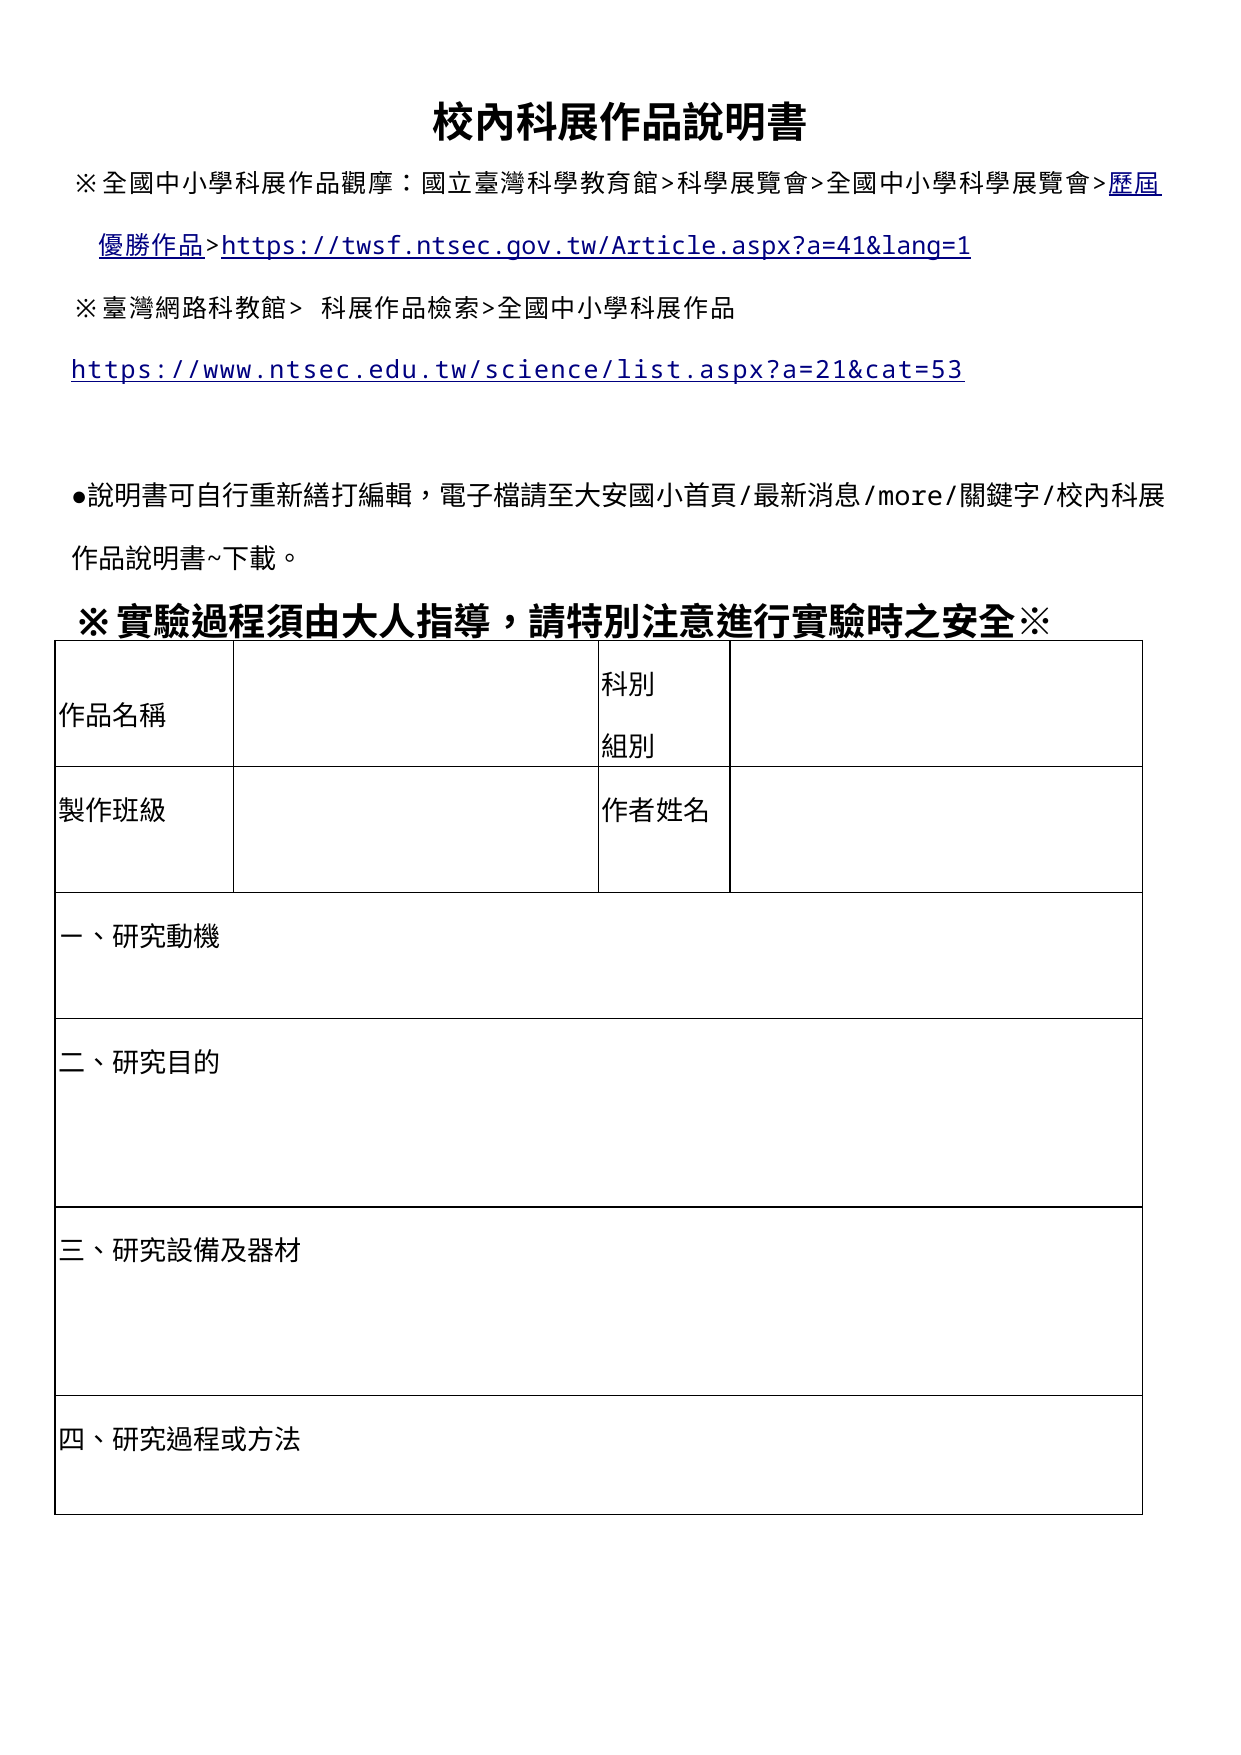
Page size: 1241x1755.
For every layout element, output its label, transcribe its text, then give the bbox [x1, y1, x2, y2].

table_cell 四、研究過程或方法 [56, 1396, 1142, 1514]
table_cell 三、研究設備及器材 [56, 1208, 1142, 1395]
table_header [234, 641, 598, 766]
text ※全國中小學科展作品觀摩：國立臺灣科學教育館>科學展覽會>全國中小學科學展覽會>歷屆優勝作品>https://twsf.ntsec.gov.tw/Article.aspx?a=41&lang=1 [71, 140, 1169, 265]
text ●說明書可自行重新繕打編輯，電子檔請至大安國小首頁/最新消息/more/關鍵字/校內科展作品說明書~下載。 [71, 452, 1169, 577]
table_cell 製作班級 [56, 767, 233, 892]
table_cell 作者姓名 [599, 767, 729, 892]
text 校內科展作品說明書 [71, 77, 1169, 140]
table_cell [234, 767, 598, 892]
table_header 作品名稱 [56, 641, 233, 766]
table_header [731, 641, 1142, 766]
text https://www.ntsec.edu.tw/science/list.aspx?a=21&cat=53 [71, 327, 1169, 390]
table_cell ㄧ、研究動機 [56, 893, 1142, 1018]
text ※實驗過程須由大人指導，請特別注意進行實驗時之安全※ [71, 577, 1169, 640]
table_cell 二、研究目的 [56, 1019, 1142, 1206]
text ※臺灣網路科教館> 科展作品檢索>全國中小學科展作品 [71, 265, 1169, 327]
table_header 科別 組別 [599, 641, 729, 766]
table_cell [731, 767, 1142, 892]
